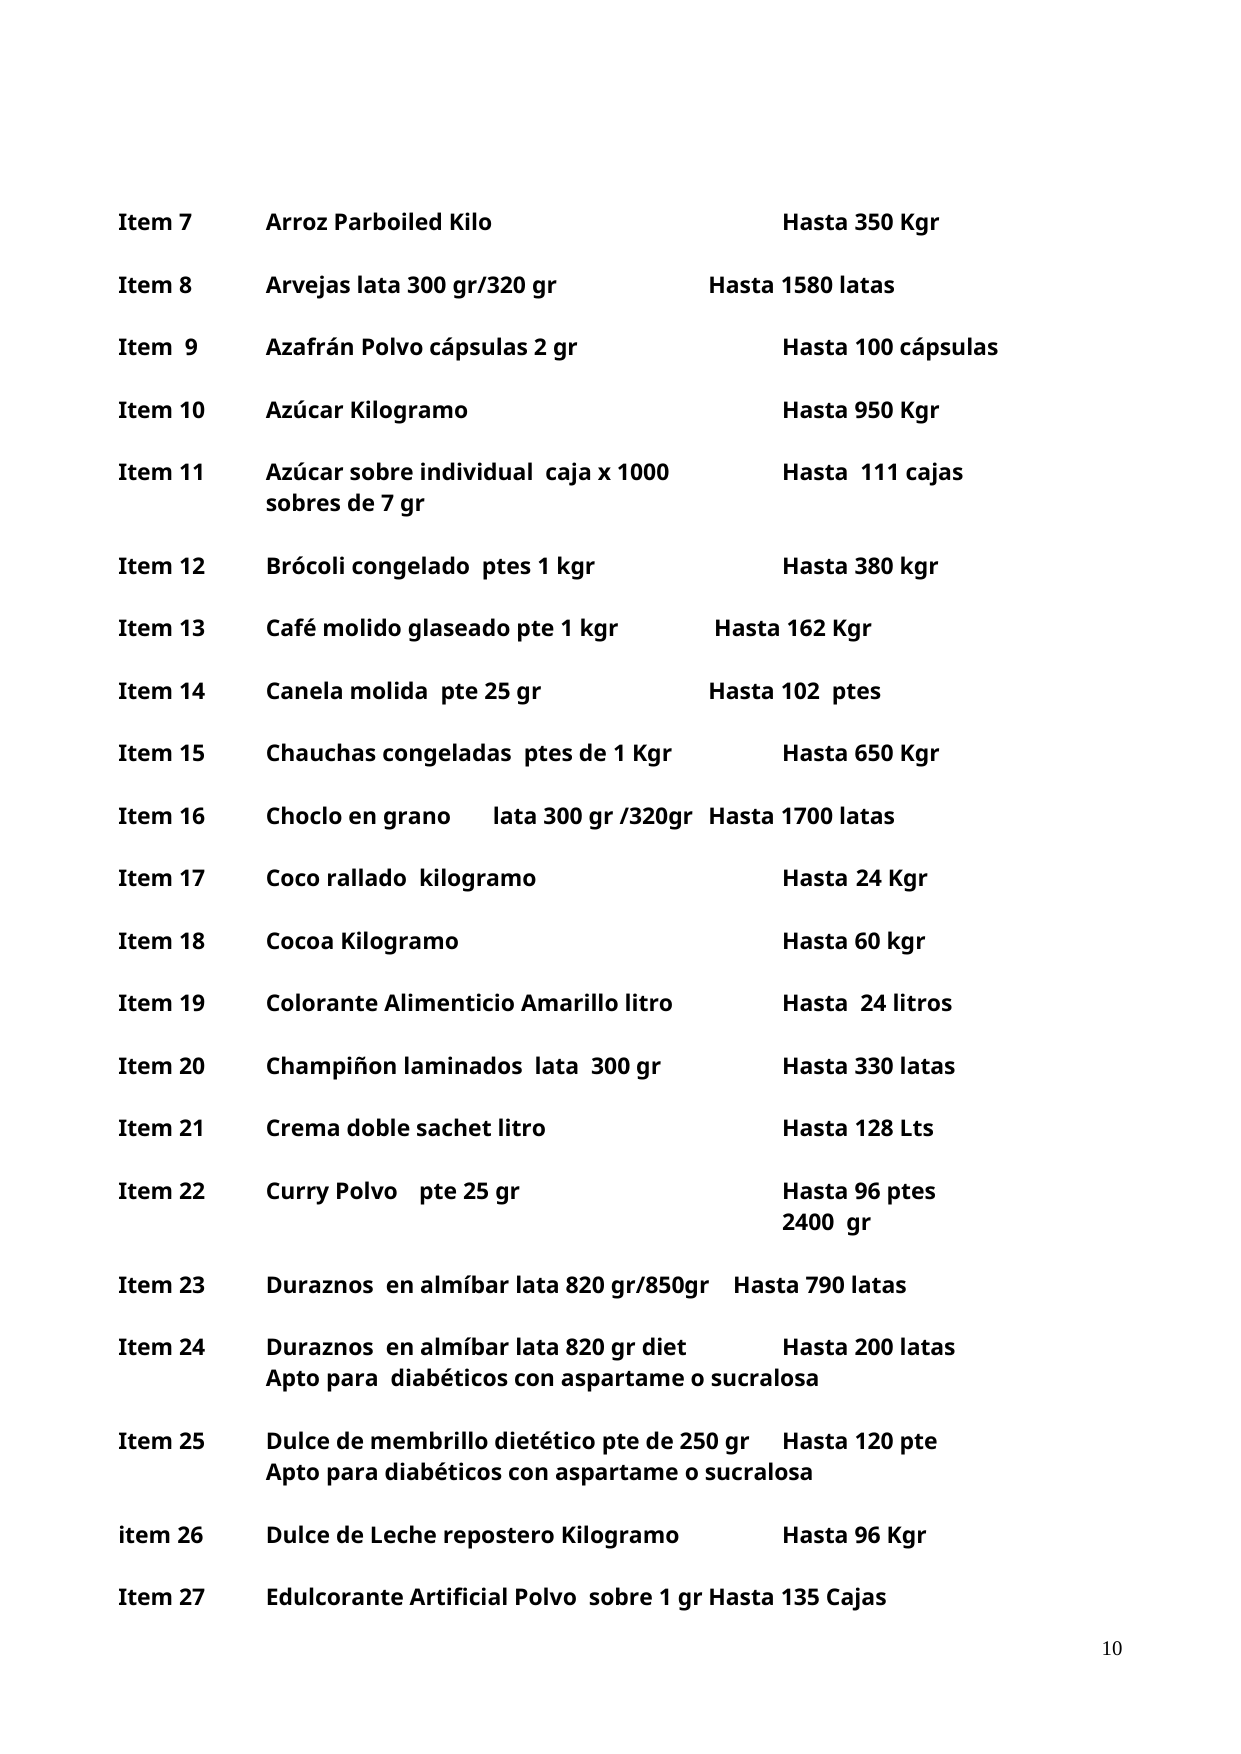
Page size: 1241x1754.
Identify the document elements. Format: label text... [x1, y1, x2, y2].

text Item 25 Dulce de membrillo dietético pte de 250 gr Hasta 120 pte [118, 1425, 1122, 1456]
text Apto para diabéticos con aspartame o sucralosa [118, 1362, 1122, 1393]
text Item 16 Choclo en grano lata 300 gr /320gr Hasta 1700 latas [118, 800, 1122, 831]
text 2400 gr [118, 1206, 1122, 1237]
text sobres de 7 gr [118, 487, 1122, 518]
text Apto para diabéticos con aspartame o sucralosa [118, 1456, 1122, 1518]
text Item 7 Arroz Parboiled Kilo Hasta 350 Kgr [118, 206, 1122, 237]
text Item 13 Café molido glaseado pte 1 kgr Hasta 162 Kgr [118, 612, 1122, 643]
text Item 27 Edulcorante Artificial Polvo sobre 1 gr Hasta 135 Cajas [118, 1581, 1122, 1612]
text Item 21 Crema doble sachet litro Hasta 128 Lts [118, 1112, 1122, 1143]
text Item 14 Canela molida pte 25 gr Hasta 102 ptes [118, 675, 1122, 706]
text Item 12 Brócoli congelado ptes 1 kgr Hasta 380 kgr [118, 550, 1122, 581]
text Item 10 Azúcar Kilogramo Hasta 950 Kgr [118, 393, 1122, 425]
text Item 15 Chauchas congeladas ptes de 1 Kgr Hasta 650 Kgr [118, 737, 1122, 768]
text Item 18 Cocoa Kilogramo Hasta 60 kgr [118, 925, 1122, 956]
text Item 11 Azúcar sobre individual caja x 1000 Hasta 111 cajas [118, 456, 1122, 487]
text Item 19 Colorante Alimenticio Amarillo litro Hasta 24 litros [118, 987, 1122, 1018]
text Item 20 Champiñon laminados lata 300 gr Hasta 330 latas [118, 1050, 1122, 1081]
text Item 24 Duraznos en almíbar lata 820 gr diet Hasta 200 latas [118, 1331, 1122, 1362]
text Item 23 Duraznos en almíbar lata 820 gr/850gr Hasta 790 latas [118, 1268, 1122, 1300]
text Item 22 Curry Polvo pte 25 gr Hasta 96 ptes [118, 1175, 1122, 1206]
text item 26 Dulce de Leche repostero Kilogramo Hasta 96 Kgr [118, 1518, 1122, 1550]
text Item 17 Coco rallado kilogramo Hasta 24 Kgr [118, 862, 1122, 893]
text Item 8 Arvejas lata 300 gr/320 gr Hasta 1580 latas [118, 268, 1122, 300]
text Item 9 Azafrán Polvo cápsulas 2 gr Hasta 100 cápsulas [118, 331, 1122, 362]
